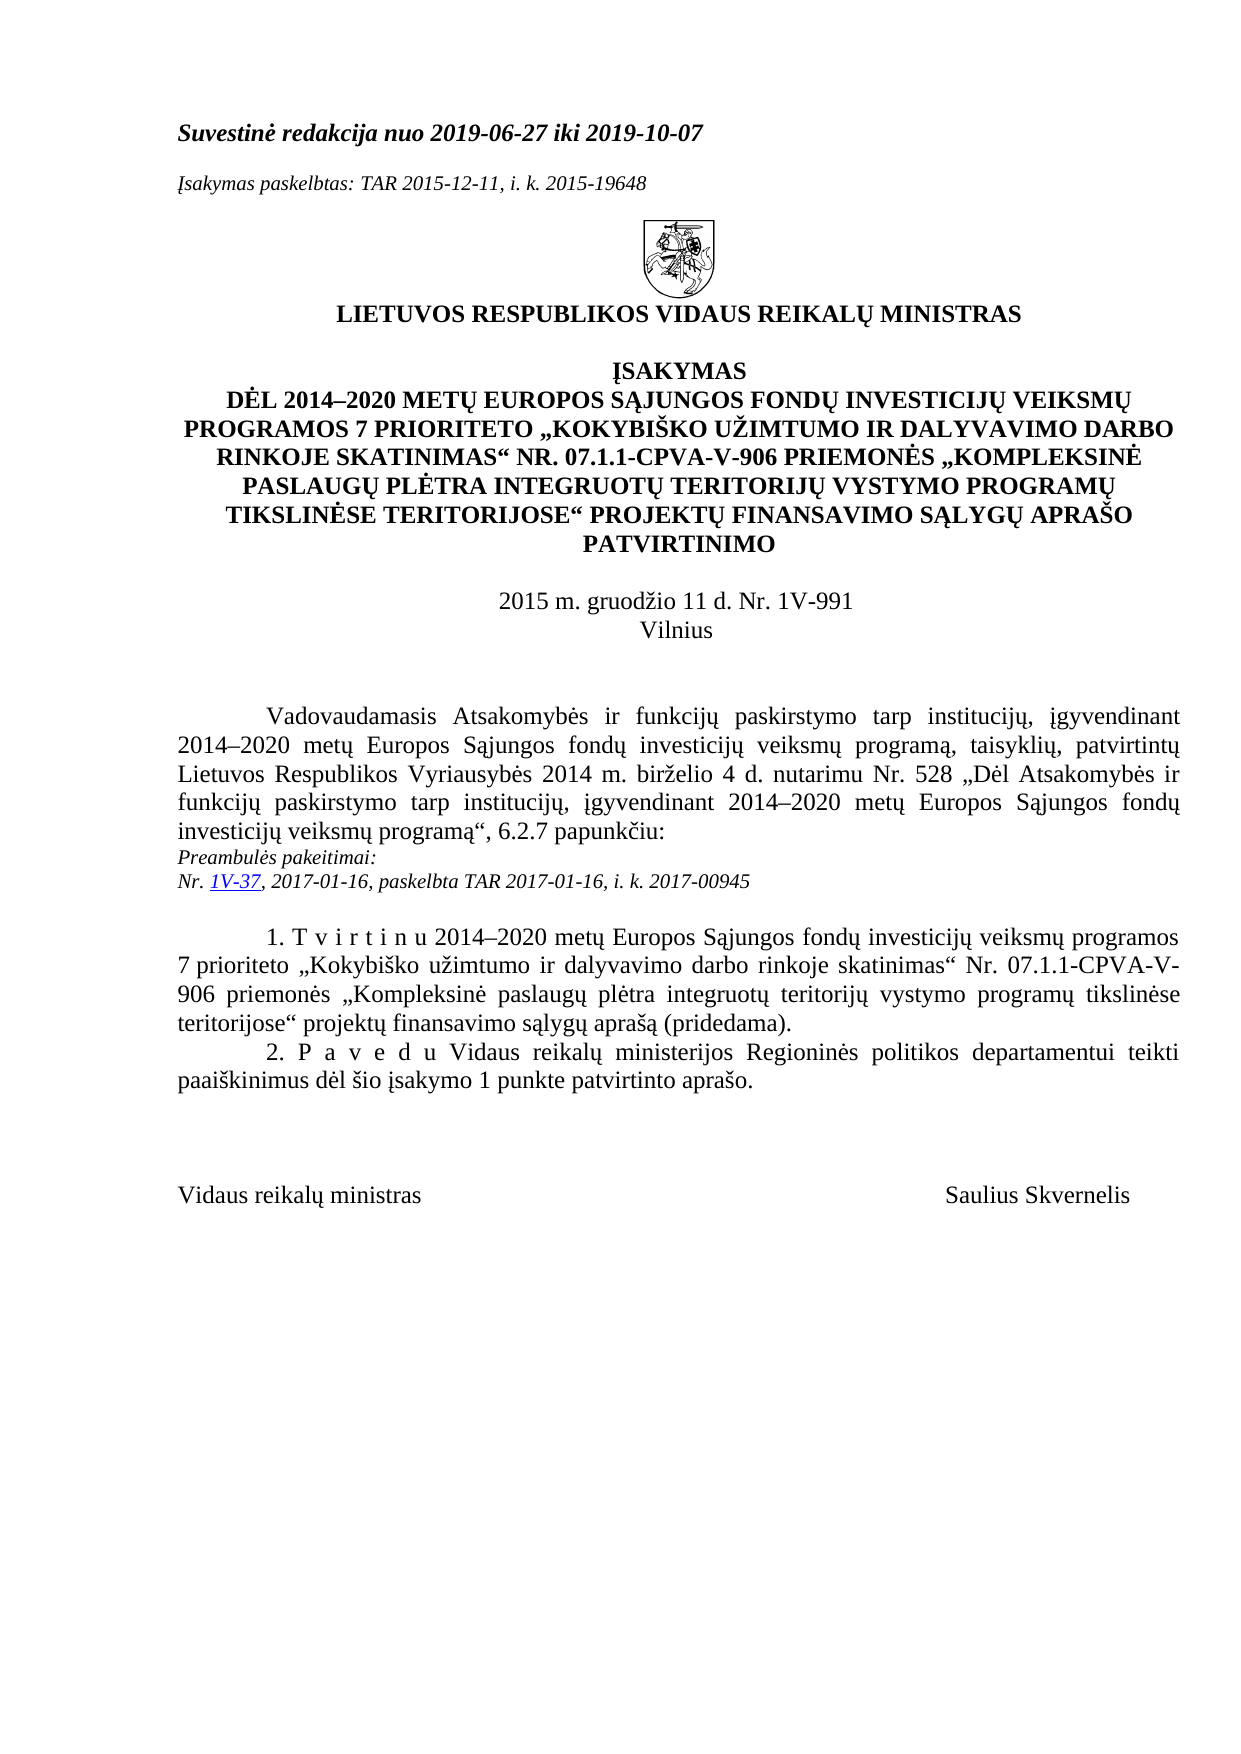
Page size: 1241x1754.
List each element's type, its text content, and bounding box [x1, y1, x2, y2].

text LIETUVOS RESPUBLIKOS VIDAUS REIKALŲ MINISTRAS [177, 299, 1181, 327]
text 2015 m. gruodžio 11 d. Nr. 1V-991 [177, 586, 1181, 615]
text Preambulės pakeitimai: [177, 845, 1181, 869]
text Vilnius [177, 615, 1181, 644]
text Suvestinė redakcija nuo 2019-06-27 iki 2019-10-07 [177, 118, 1181, 147]
text 1. T v i r t i n u 2014–2020 metų Europos Sąjungos fondų investicijų veiksmų programos 7 prioriteto „Kokybiško užimtumo ir dalyvavimo darbo rinkoje skatinimas“ Nr. 07.1.1-CPVA-V-906 priemonės „Kompleksinė paslaugų plėtra integruotų teritorijų vystymo programų tikslinėse teritorijose“ projektų finansavimo sąlygų aprašą (pridedama). [177, 922, 1181, 1037]
text 2. P a v e d u Vidaus reikalų ministerijos Regioninės politikos departamentui teikti paaiškinimus dėl šio įsakymo 1 punkte patvirtinto aprašo. [177, 1037, 1181, 1094]
text Vidaus reikalų ministras Saulius Skvernelis [177, 1181, 1181, 1209]
text Vadovaudamasis Atsakomybės ir funkcijų paskirstymo tarp institucijų, įgyvendinant 2014–2020 metų Europos Sąjungos fondų investicijų veiksmų programą, taisyklių, patvirtintų Lietuvos Respublikos Vyriausybės 2014 m. birželio 4 d. nutarimu Nr. 528 „Dėl Atsakomybės ir funkcijų paskirstymo tarp institucijų, įgyvendinant 2014–2020 metų Europos Sąjungos fondų investicijų veiksmų programą“, 6.2.7 papunkčiu: [177, 701, 1181, 845]
text Įsakymas paskelbtas: TAR 2015-12-11, i. k. 2015-19648 [177, 171, 1181, 195]
text DĖL 2014–2020 METŲ EUROPOS SĄJUNGOS FONDŲ INVESTICIJŲ VEIKSMŲ PROGRAMOS 7 PRIORITETO „KOKYBIŠKO UŽIMTUMO IR DALYVAVIMO DARBO RINKOJE SKATINIMAS“ NR. 07.1.1-CPVA-V-906 PRIEMONĖS „KOMPLEKSINĖ PASLAUGŲ PLĖTRA INTEGRUOTŲ TERITORIJŲ VYSTYMO PROGRAMŲ TIKSLINĖSE TERITORIJOSE“ PROJEKTŲ FINANSAVIMO SĄLYGŲ APRAŠO PATVIRTINIMO [177, 385, 1181, 557]
text ĮSAKYMAS [177, 356, 1181, 385]
text Nr. 1V-37, 2017-01-16, paskelbta TAR 2017-01-16, i. k. 2017-00945 [177, 869, 1181, 893]
